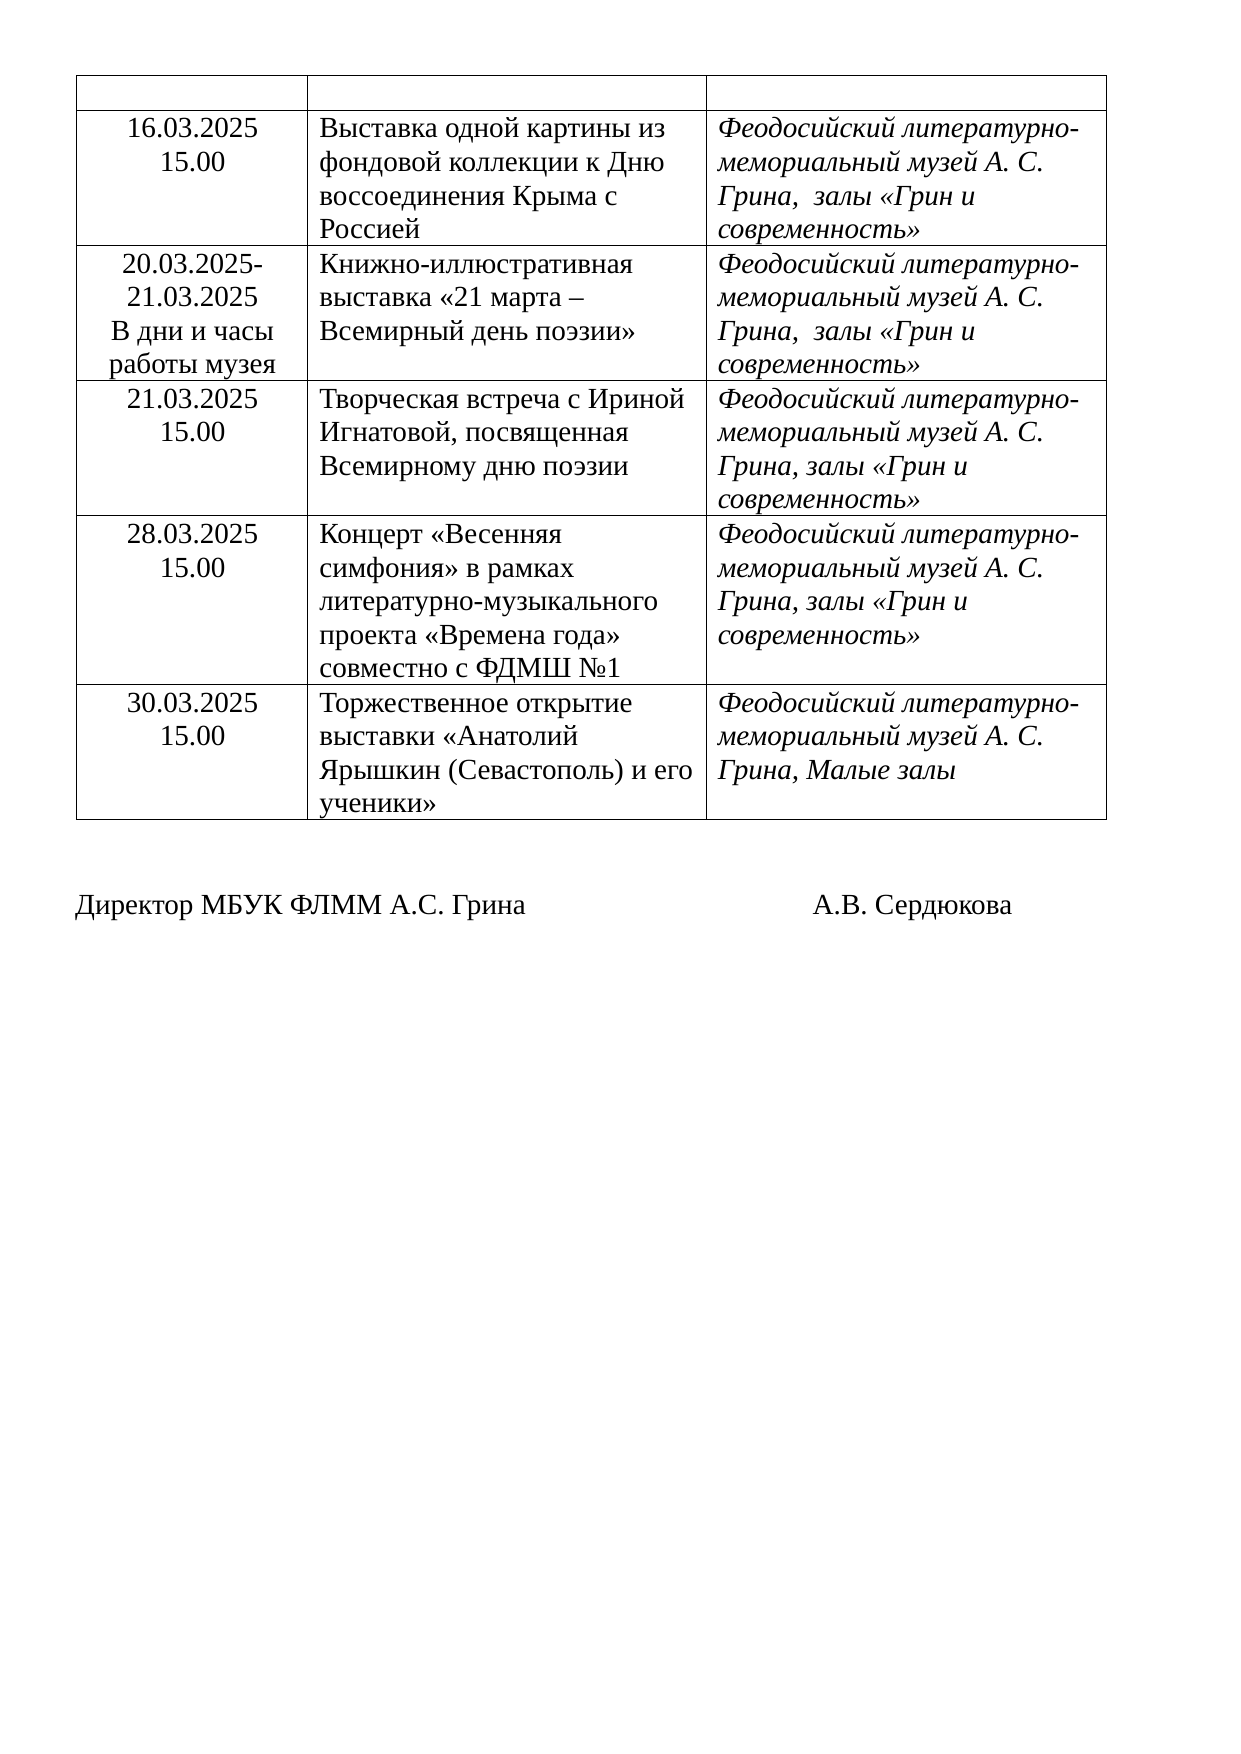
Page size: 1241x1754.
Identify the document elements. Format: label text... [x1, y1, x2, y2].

table_cell Феодосийский литературно-мемориальный музей А. С. Грина, залы «Грин и современность» [707, 381, 1106, 515]
table_cell 30.03.2025 15.00 [77, 685, 307, 819]
table_cell Феодосийский литературно-мемориальный музей А. С. Грина, залы «Грин и современность» [707, 516, 1106, 684]
table_cell Выставка одной картины из фондовой коллекции к Дню воссоединения Крыма с Россией [308, 111, 706, 245]
table_cell Феодосийский литературно-мемориальный музей А. С. Грина, Малые залы [707, 685, 1106, 819]
table_cell 20.03.2025-21.03.2025 В дни и часы работы музея [77, 246, 307, 380]
table_cell Книжно-иллюстративная выставка «21 марта – Всемирный день поэзии» [308, 246, 706, 380]
table_cell Феодосийский литературно-мемориальный музей А. С. Грина, залы «Грин и современность» [707, 111, 1106, 245]
table_cell [308, 76, 706, 109]
table_cell [77, 76, 307, 109]
table_cell 28.03.2025 15.00 [77, 516, 307, 684]
table_cell Торжественное открытие выставки «Анатолий Ярышкин (Севастополь) и его ученики» [308, 685, 706, 819]
text Директор МБУК ФЛММ А.С. Грина А.В. Сердюкова [75, 887, 1165, 921]
table_cell Творческая встреча с Ириной Игнатовой, посвященная Всемирному дню поэзии [308, 381, 706, 515]
table_cell [707, 76, 1106, 109]
table_cell Концерт «Весенняя симфония» в рамках литературно-музыкального проекта «Времена года» совместно с ФДМШ №1 [308, 516, 706, 684]
table_cell Феодосийский литературно-мемориальный музей А. С. Грина, залы «Грин и современность» [707, 246, 1106, 380]
table_cell 21.03.2025 15.00 [77, 381, 307, 515]
table_cell 16.03.2025 15.00 [77, 111, 307, 245]
